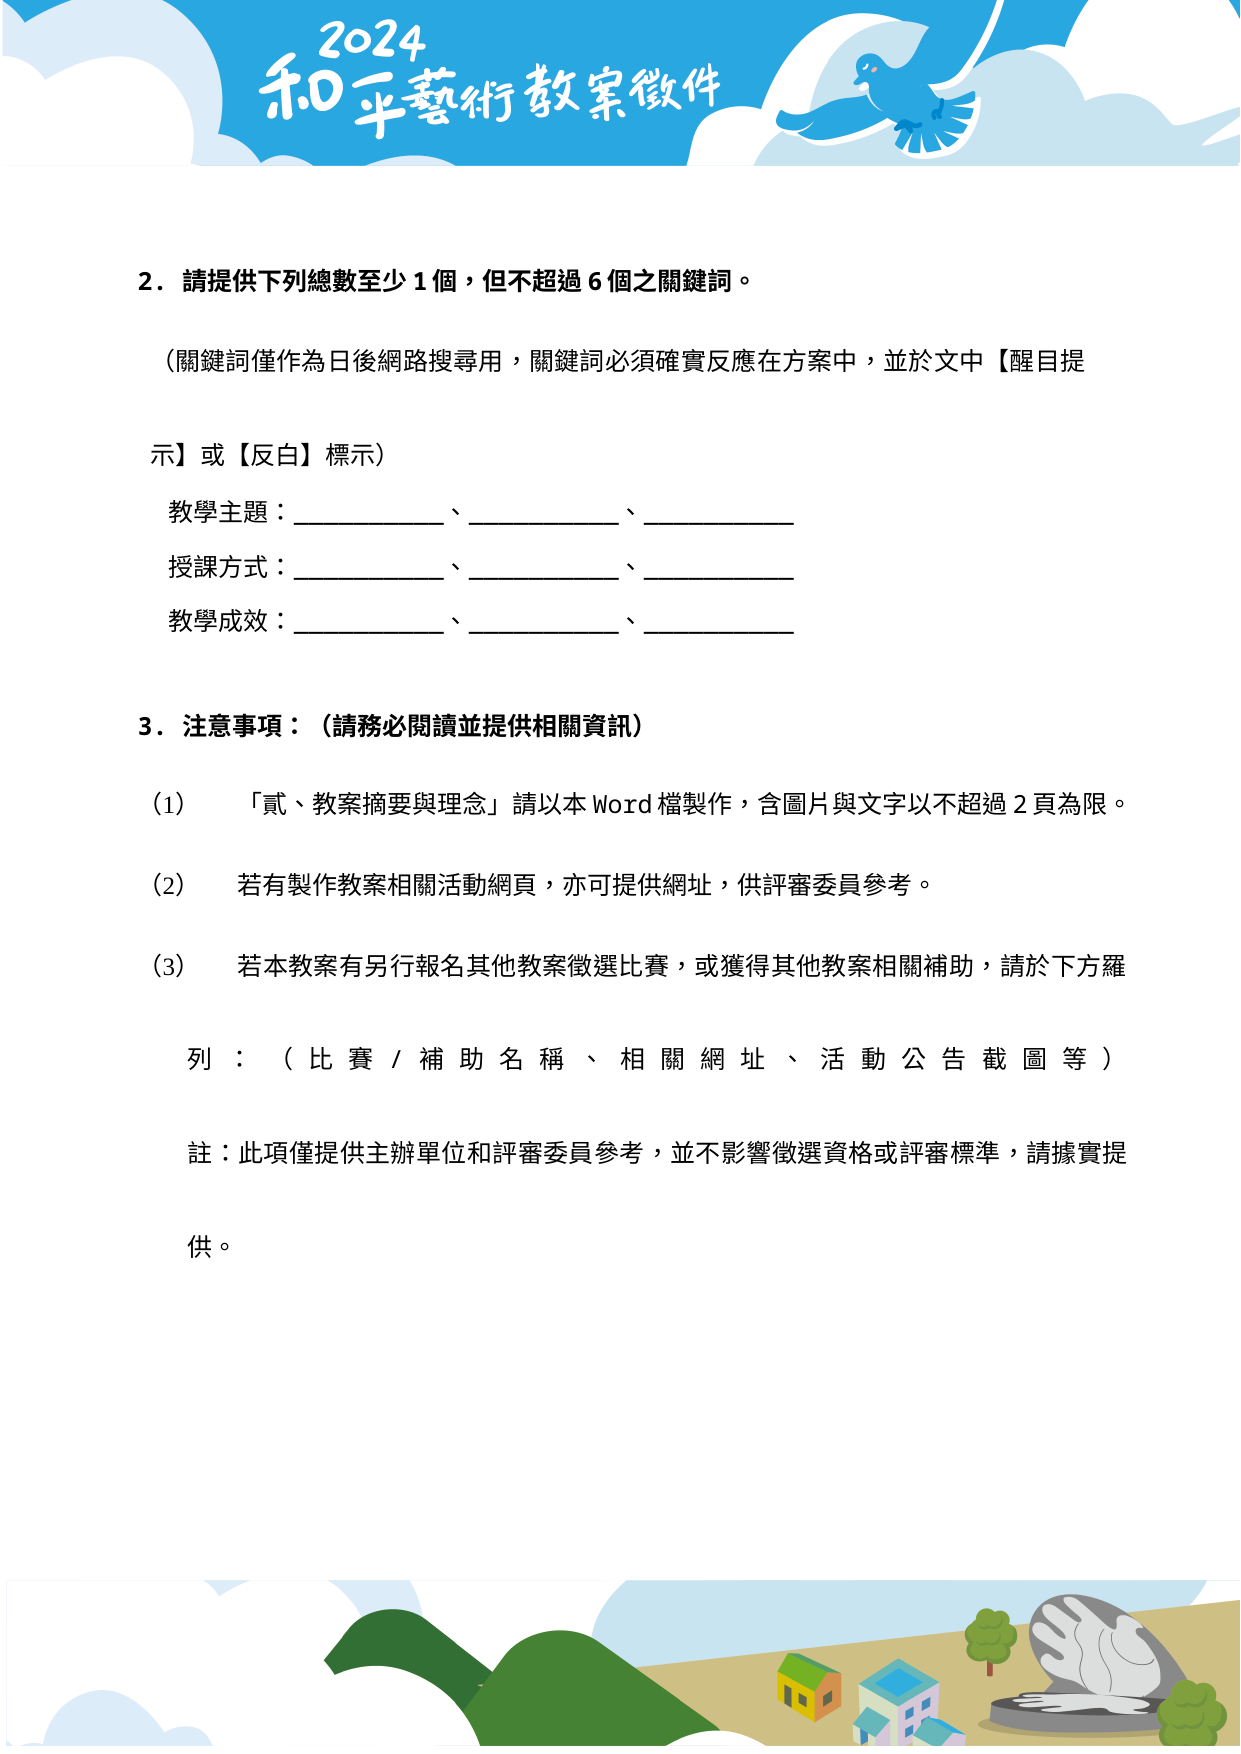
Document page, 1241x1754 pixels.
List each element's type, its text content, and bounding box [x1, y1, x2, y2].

text 3. 注意事項：（請務必閱讀並提供相關資訊） [137, 707, 1128, 743]
list 「貳、教案摘要與理念」請以本Word檔製作，含圖片與文字以不超過2頁為限。 [137, 761, 1128, 824]
text 2. 請提供下列總數至少1個，但不超過6個之關鍵詞。 [112, 238, 1128, 300]
text 教學主題：__________、__________、__________ [112, 493, 1128, 529]
text （關鍵詞僅作為日後網路搜尋用，關鍵詞必須確實反應在方案中，並於文中【醒目提示】或【反白】標示） [150, 318, 1088, 474]
list 若本教案有另行報名其他教案徵選比賽，或獲得其他教案相關補助，請於下方羅列：（比賽/補助名稱、相關網址、活動公告截圖等） 註：此項僅提供主辦單位和評審委員參考，並不影響徵選資格或評審標準，請據實提供。 [137, 922, 1128, 1266]
text 教學成效：__________、__________、__________ [112, 601, 1128, 638]
text 授課方式：__________、__________、__________ [112, 547, 1128, 583]
list 若有製作教案相關活動網頁，亦可提供網址，供評審委員參考。 [137, 842, 1128, 904]
